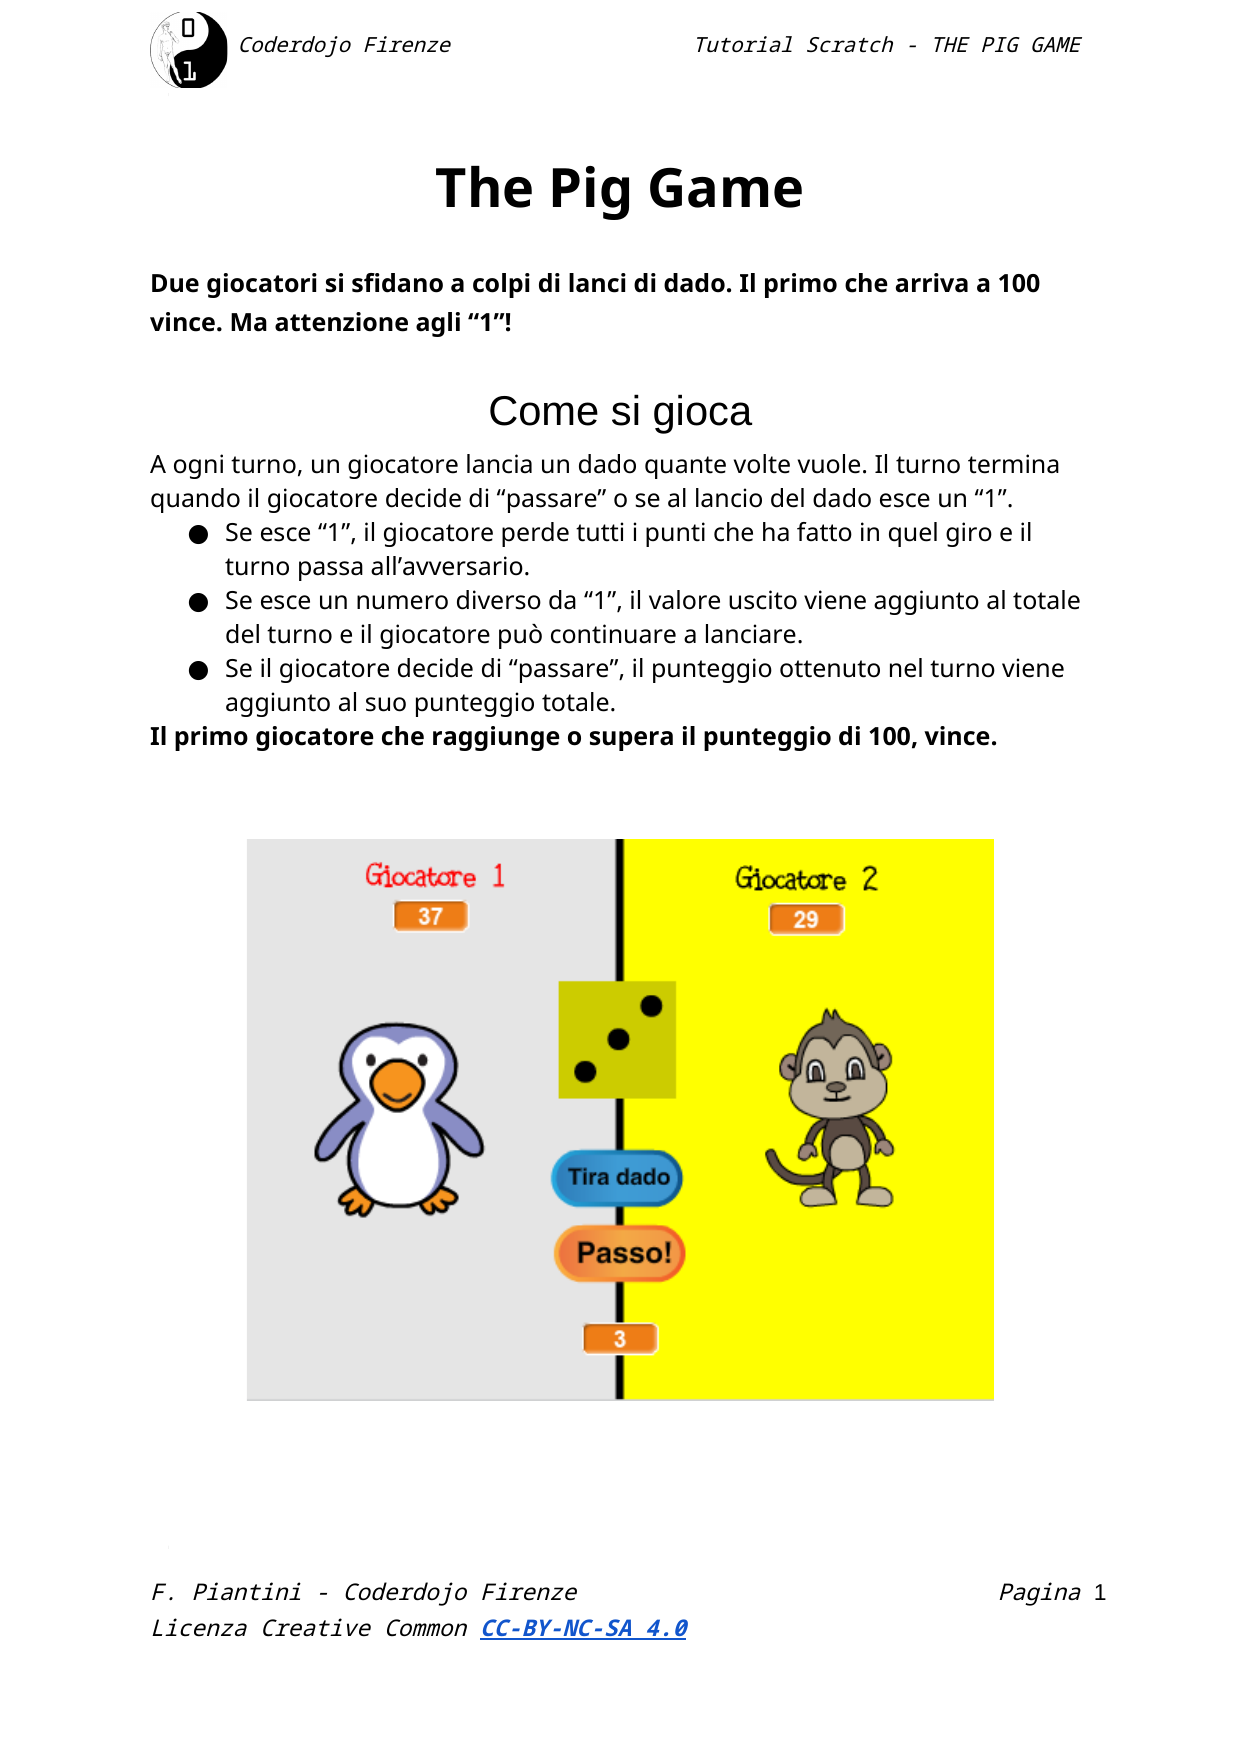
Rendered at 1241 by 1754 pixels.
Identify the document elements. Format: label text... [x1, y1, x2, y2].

list Se il giocatore decide di “passare”, il punteggio ottenuto nel turno viene aggiunto al suo punteggio totale. [187, 651, 1090, 719]
picture [246, 839, 994, 1401]
list Se esce “1”, il giocatore perde tutti i punti che ha fatto in quel giro e il turno passa all’avversario. [187, 514, 1090, 583]
list Se esce un numero diverso da “1”, il valore uscito viene aggiunto al totale del turno e il giocatore può continuare a lanciare. [187, 583, 1090, 651]
text A ogni turno, un giocatore lancia un dado quante volte vuole. Il turno termina quando il giocatore decide di “passare” o se al lancio del dado esce un “1”. [150, 446, 1090, 514]
title The Pig Game [150, 150, 1090, 224]
text Il primo giocatore che raggiunge o supera il punteggio di 100, vince. [150, 719, 1090, 753]
text Due giocatori si sfidano a colpi di lanci di dado. Il primo che arriva a 100 vince. Ma attenzione agli “1”! [150, 266, 1090, 339]
picture [150, 12, 228, 88]
subtitle Come si gioca [150, 386, 1090, 434]
